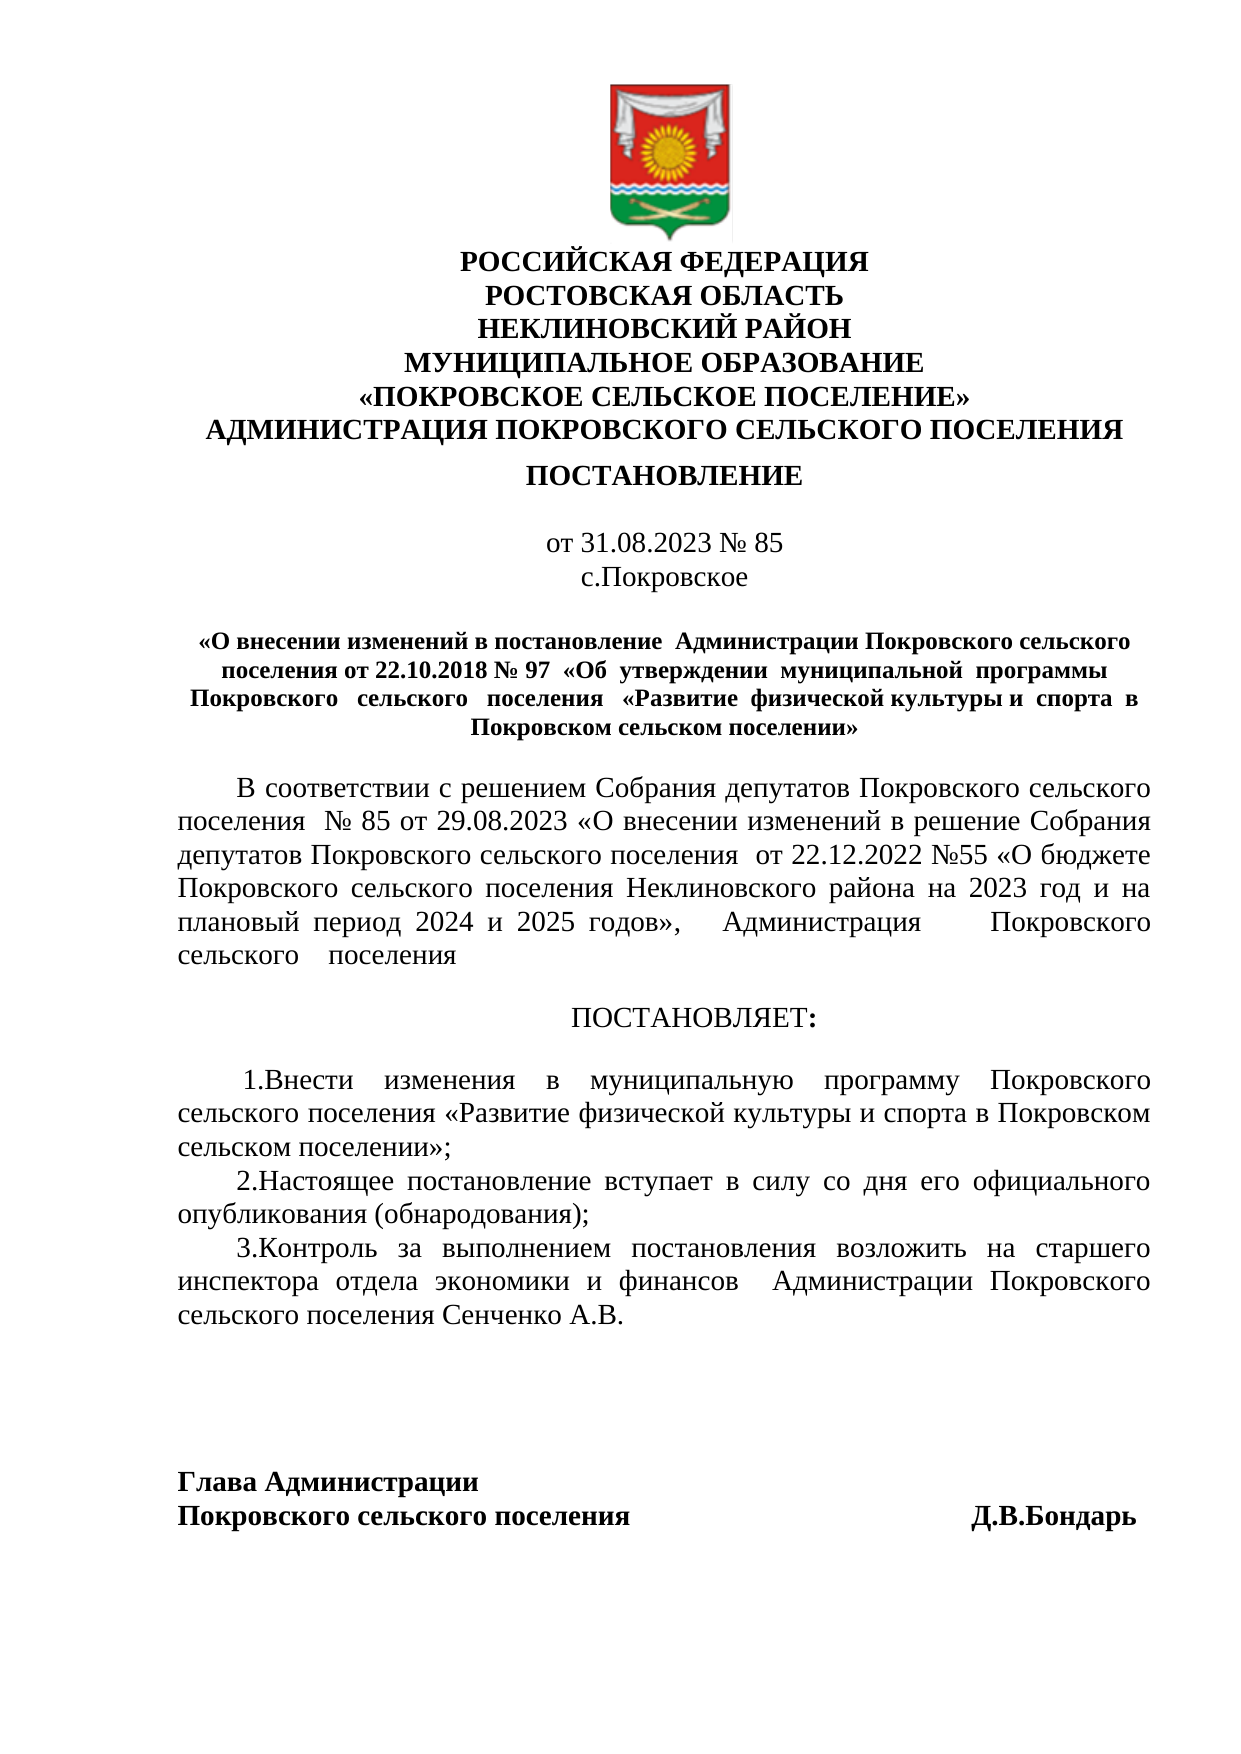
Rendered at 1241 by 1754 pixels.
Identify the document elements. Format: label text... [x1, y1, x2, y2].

text Покровского сельского поселения Д.В.Бондарь [177, 1498, 1152, 1532]
text «О внесении изменений в постановление Администрации Покровского сельского поселения от 22.10.2018 № 97 «Об утверждении муниципальной программы Покровского сельского поселения «Развитие физической культуры и спорта в Покровском сельском поселении» [177, 626, 1152, 741]
text 3.Контроль за выполнением постановления возложить на старшего инспектора отдела экономики и финансов Администрации Покровского сельского поселения Сенченко А.В. [177, 1230, 1152, 1330]
text 2.Настоящее постановление вступает в силу со дня его официального опубликования (обнародования); [177, 1163, 1152, 1230]
text НЕКЛИНОВСКИЙ РАЙОН МУНИЦИПАЛЬНОЕ ОБРАЗОВАНИЕ «ПОКРОВСКОЕ СЕЛЬСКОЕ ПОСЕЛЕНИЕ» АДМИНИСТРАЦИЯ ПОКРОВСКОГО СЕЛЬСКОГО ПОСЕЛЕНИЯ [177, 312, 1152, 446]
text Глава Администрации [177, 1464, 1152, 1498]
text РОССИЙСКАЯ ФЕДЕРАЦИЯ РОСТОВСКАЯ ОБЛАСТЬ [177, 75, 1152, 312]
text 1.Внести изменения в муниципальную программу Покровского сельского поселения «Развитие физической культуры и спорта в Покровском сельском поселении»; [177, 1062, 1152, 1163]
text от 31.08.2023 № 85 [177, 525, 1152, 559]
text В соответствии с решением Собрания депутатов Покровского сельского поселения № 85 от 29.08.2023 «О внесении изменений в решение Собрания депутатов Покровского сельского поселения от 22.12.2022 №55 «О бюджете Покровского сельского поселения Неклиновского района на 2023 год и на плановый период 2024 и 2025 годов», Администрация Покровского сельского поселения [177, 770, 1152, 971]
text с.Покровское [177, 559, 1152, 592]
subtitle ПОСТАНОВЛЕНИЕ [177, 458, 1152, 492]
text ПОСТАНОВЛЯЕТ: [177, 1000, 1152, 1033]
